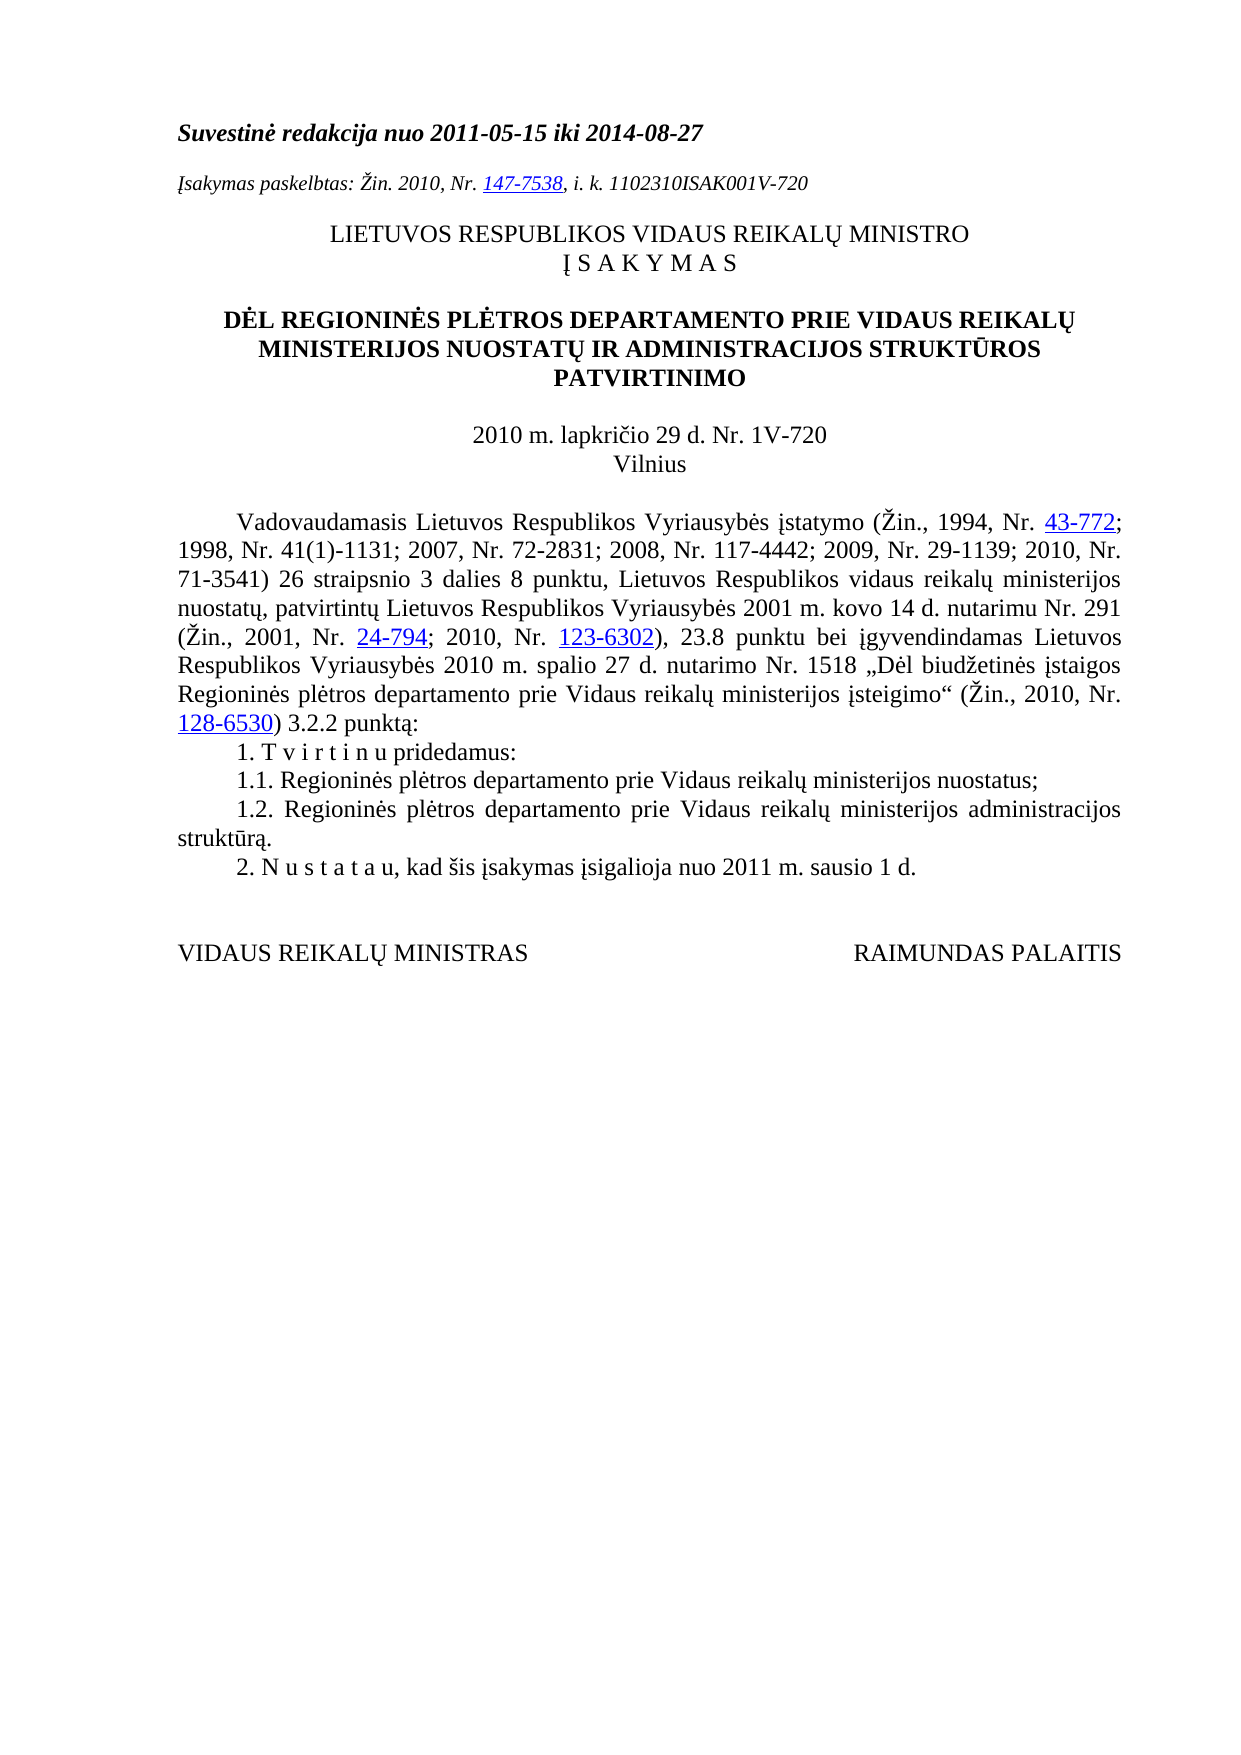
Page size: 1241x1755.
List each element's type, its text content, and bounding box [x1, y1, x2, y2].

text LIETUVOS RESPUBLIKOS VIDAUS REIKALŲ MINISTRO [177, 219, 1122, 248]
text 1.2. Regioninės plėtros departamento prie Vidaus reikalų ministerijos administracijos struktūrą. [177, 794, 1122, 852]
text Vidaus reikalų ministras Raimundas Palaitis [177, 938, 1122, 967]
text Įsakymas paskelbtas: Žin. 2010, Nr. 147-7538, i. k. 1102310ISAK001V-720 [177, 171, 1122, 195]
text 2010 m. lapkričio 29 d. Nr. 1V-720 [177, 420, 1122, 449]
text 1. T v i r t i n u pridedamus: [177, 737, 1122, 765]
text DĖL REGIONINĖS PLĖTROS DEPARTAMENTO prie VIDAUS REIKALŲ MINISTERIJOS nuostatų IR ADMINISTRACIJOS STRUKTŪROS patvirtinimo [177, 305, 1122, 392]
text Į S A K Y M A S [177, 248, 1122, 277]
text Suvestinė redakcija nuo 2011-05-15 iki 2014-08-27 [177, 118, 1122, 147]
text Vilnius [177, 449, 1122, 478]
text 1.1. Regioninės plėtros departamento prie Vidaus reikalų ministerijos nuostatus; [177, 765, 1122, 794]
text 2. N u s t a t a u, kad šis įsakymas įsigalioja nuo 2011 m. sausio 1 d. [177, 852, 1122, 880]
text Vadovaudamasis Lietuvos Respublikos Vyriausybės įstatymo (Žin., 1994, Nr. 43-772; 1998, Nr. 41(1)-1131; 2007, Nr. 72-2831; 2008, Nr. 117-4442; 2009, Nr. 29-1139; 2010, Nr. 71-3541) 26 straipsnio 3 dalies 8 punktu, Lietuvos Respublikos vidaus reikalų ministerijos nuostatų, patvirtintų Lietuvos Respublikos Vyriausybės 2001 m. kovo 14 d. nutarimu Nr. 291 (Žin., 2001, Nr. 24-794; 2010, Nr. 123-6302), 23.8 punktu bei įgyvendindamas Lietuvos Respublikos Vyriausybės 2010 m. spalio 27 d. nutarimo Nr. 1518 „Dėl biudžetinės įstaigos Regioninės plėtros departamento prie Vidaus reikalų ministerijos įsteigimo“ (Žin., 2010, Nr. 128-6530) 3.2.2 punktą: [177, 507, 1122, 737]
